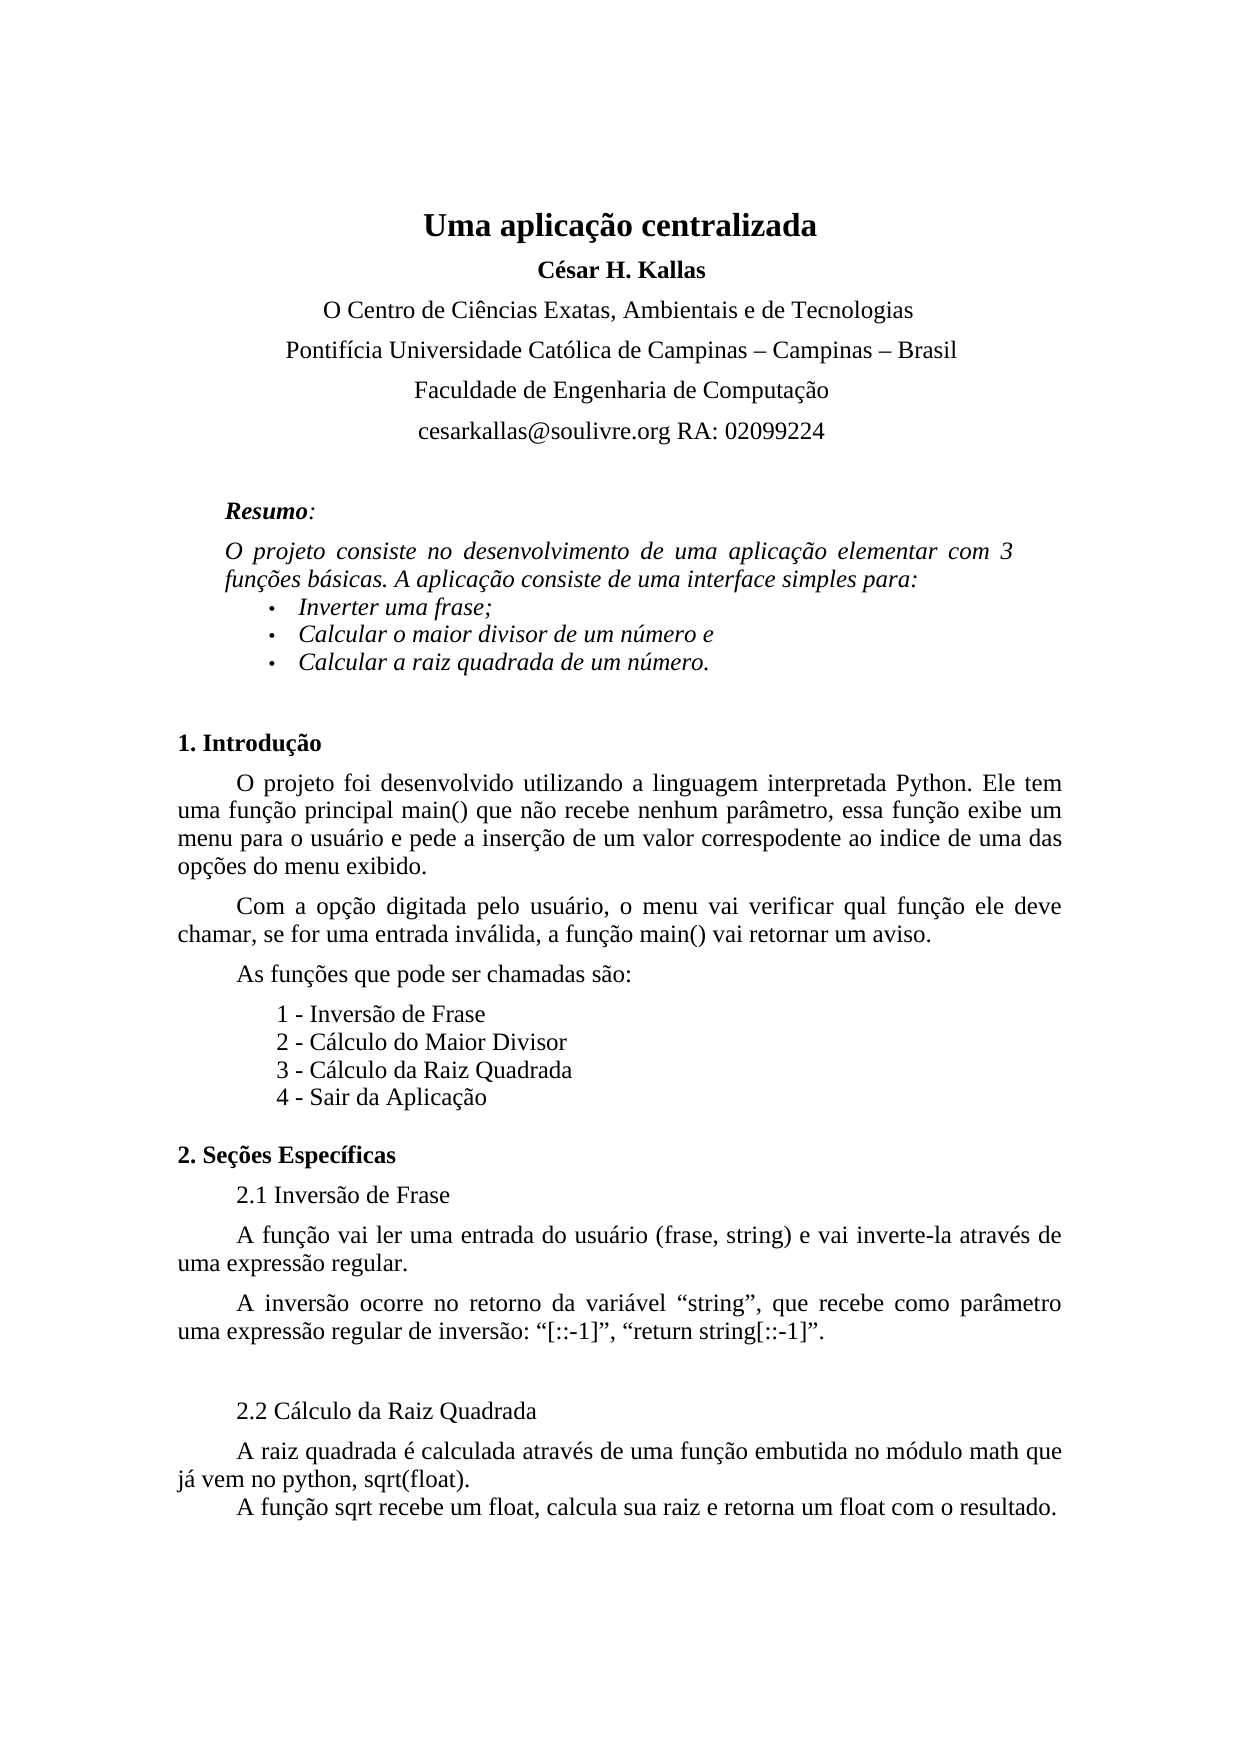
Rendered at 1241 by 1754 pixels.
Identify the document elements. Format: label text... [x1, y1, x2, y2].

text 4 - Sair da Aplicação [251, 1083, 1063, 1111]
text 1. Introdução [177, 729, 1063, 756]
text Com a opção digitada pelo usuário, o menu vai verificar qual função ele deve chamar, se for uma entrada inválida, a função main() vai retornar um aviso. [177, 892, 1063, 948]
text O projeto consiste no desenvolvimento de uma aplicação elementar com 3 funções básicas. A aplicação consiste de uma interface simples para: [224, 537, 1016, 593]
text A inversão ocorre no retorno da variável “string”, que recebe como parâmetro uma expressão regular de inversão: “[::-1]”, “return string[::-1]”. [177, 1289, 1063, 1344]
text Pontifícia Universidade Católica de Campinas – Campinas – Brasil [0, 336, 1063, 364]
text Uma aplicação centralizada [177, 207, 1063, 243]
text 3 - Cálculo da Raiz Quadrada [251, 1056, 1063, 1083]
text Faculdade de Engenharia de Computação [0, 377, 1063, 404]
text O projeto foi desenvolvido utilizando a linguagem interpretada Python. Ele tem uma função principal main() que não recebe nenhum parâmetro, essa função exibe um menu para o usuário e pede a inserção de um valor correspodente ao indice de uma das opções do menu exibido. [177, 769, 1063, 880]
text Resumo: [224, 497, 1016, 525]
list Calcular a raiz quadrada de um número. [269, 648, 1016, 676]
text O Centro de Ciências Exatas, Ambientais e de Tecnologias [0, 296, 1063, 324]
text As funções que pode ser chamadas são: [177, 960, 1063, 988]
text César H. Kallas [0, 256, 1063, 284]
list Inverter uma frase; [269, 593, 1016, 621]
list Calcular o maior divisor de um número e [269, 621, 1016, 648]
text A função vai ler uma entrada do usuário (frase, string) e vai inverte-la através de uma expressão regular. [177, 1221, 1063, 1277]
text 2 - Cálculo do Maior Divisor [251, 1028, 1063, 1056]
text 2. Seções Específicas [177, 1141, 1063, 1168]
text cesarkallas@soulivre.org RA: 02099224 [0, 417, 1063, 444]
text A raiz quadrada é calculada através de uma função embutida no módulo math que já vem no python, sqrt(float). [177, 1437, 1063, 1493]
text 2.1 Inversão de Frase [177, 1181, 1063, 1209]
text A função sqrt recebe um float, calcula sua raiz e retorna um float com o resultado. [177, 1493, 1063, 1521]
text 1 - Inversão de Frase [251, 1000, 1063, 1028]
text 2.2 Cálculo da Raiz Quadrada [177, 1397, 1063, 1425]
